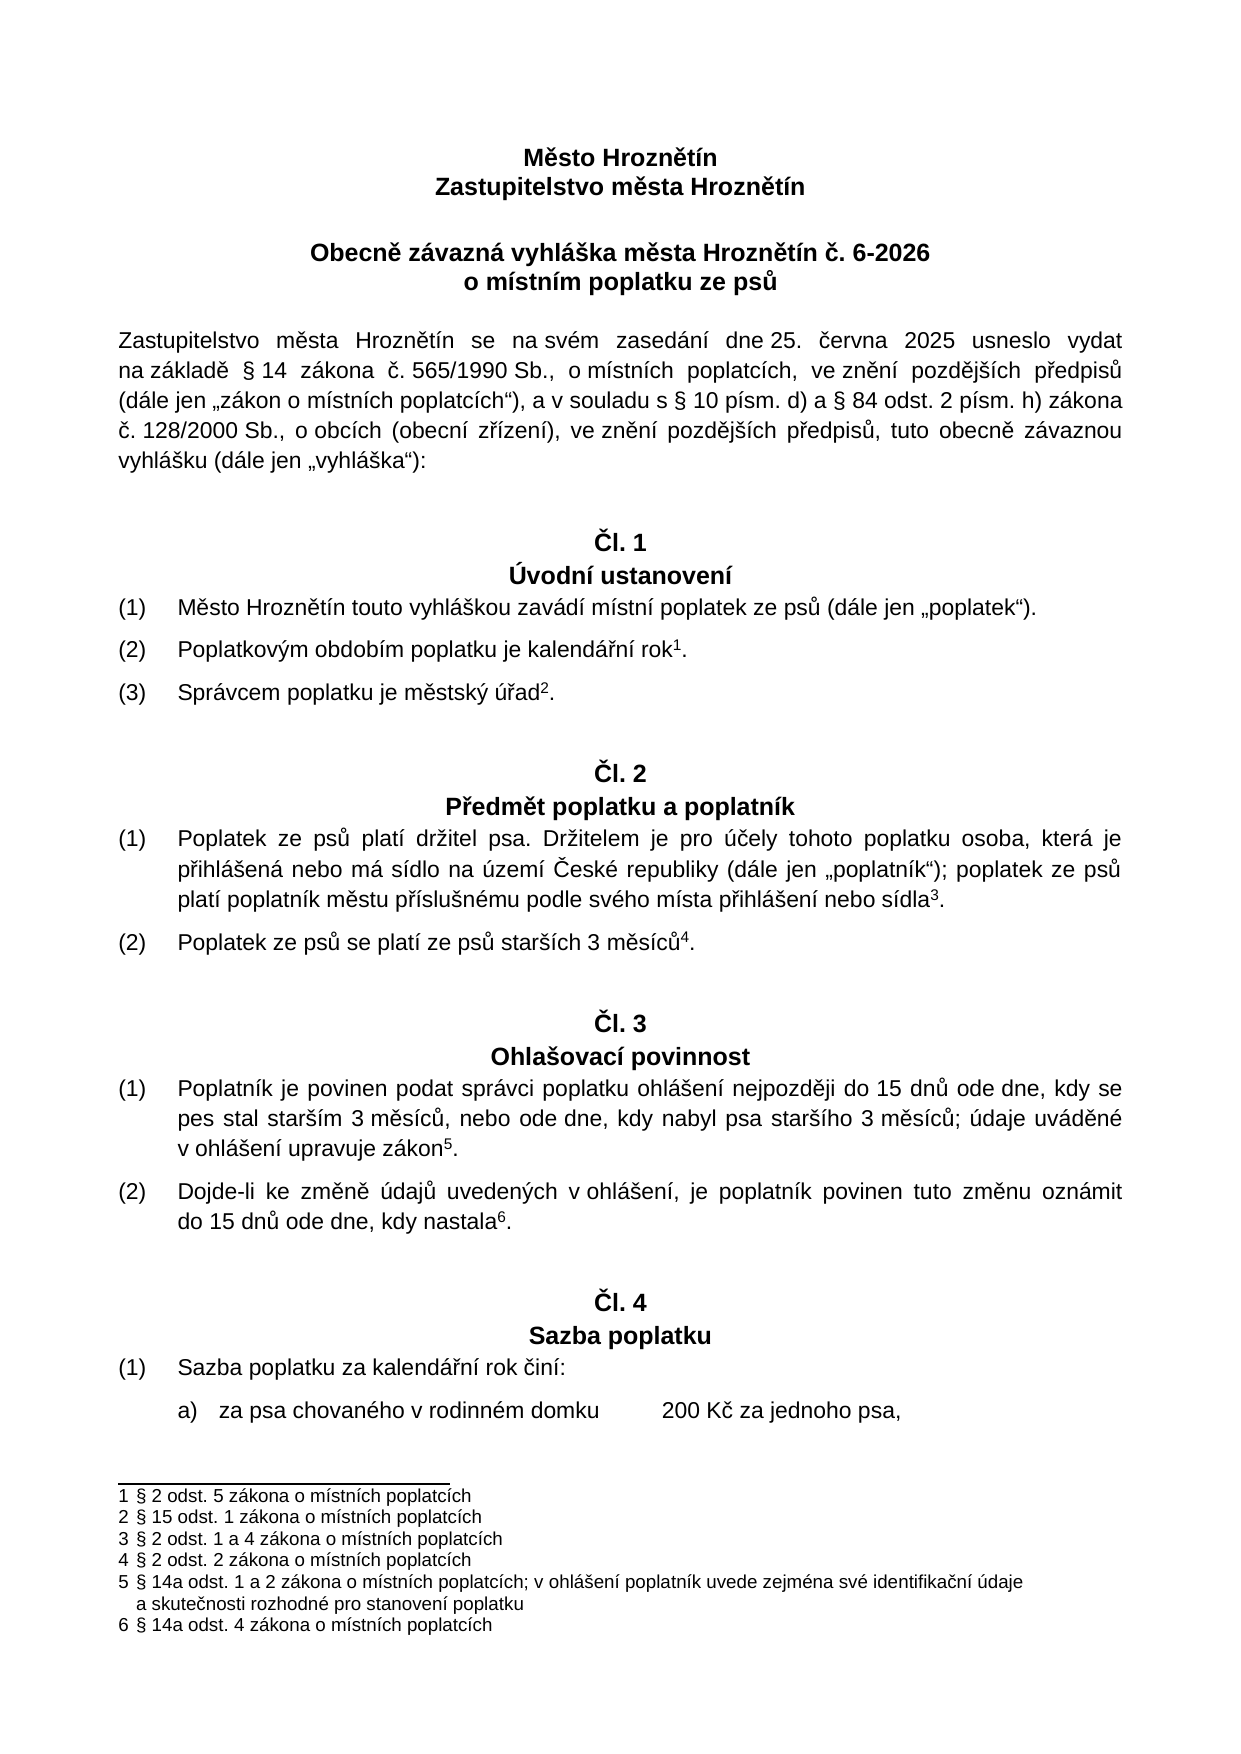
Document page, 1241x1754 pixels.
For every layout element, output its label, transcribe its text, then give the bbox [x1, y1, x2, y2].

list § 2 odst. 2 zákona o místních poplatcích [118, 1549, 1122, 1571]
list § 14a odst. 4 zákona o místních poplatcích [118, 1614, 1122, 1635]
list Poplatek ze psů platí držitel psa. Držitelem je pro účely tohoto poplatku osoba, která je přihlášená nebo má sídlo na území České republiky (dále jen „poplatník“); poplatek ze psů platí poplatník městu příslušnému podle svého místa přihlášení nebo sídla. [118, 825, 1122, 912]
list § 2 odst. 5 zákona o místních poplatcích [118, 1484, 1122, 1506]
subtitle Čl. 4 Sazba poplatku [118, 1288, 1122, 1350]
subtitle Obecně závazná vyhláška města Hroznětín č. 6-2026 o místním poplatku ze psů [118, 238, 1122, 295]
subtitle Čl. 2 Předmět poplatku a poplatník [118, 759, 1122, 821]
list § 15 odst. 1 zákona o místních poplatcích [118, 1506, 1122, 1528]
text Zastupitelstvo města Hroznětín se na svém zasedání dne 25. června 2025 usneslo vydat na základě § 14 zákona č. 565/1990 Sb., o místních poplatcích, ve znění pozdějších předpisů (dále jen „zákon o místních poplatcích“), a v souladu s § 10 písm. d) a § 84 odst. 2 písm. h) zákona č. 128/2000 Sb., o obcích (obecní zřízení), ve znění pozdějších předpisů, tuto obecně závaznou vyhlášku (dále jen „vyhláška“): [118, 327, 1122, 474]
subtitle Čl. 3 Ohlašovací povinnost [118, 1009, 1122, 1071]
list za psa chovaného v rodinném domku 200 Kč za jednoho psa, [177, 1397, 1122, 1423]
list Sazba poplatku za kalendářní rok činí: [118, 1354, 1122, 1381]
list § 14a odst. 1 a 2 zákona o místních poplatcích; v ohlášení poplatník uvede zejména své identifikační údaje a skutečnosti rozhodné pro stanovení poplatku [118, 1571, 1122, 1614]
subtitle Čl. 1 Úvodní ustanovení [118, 528, 1122, 589]
list Poplatkovým obdobím poplatku je kalendářní rok. [118, 636, 1122, 663]
list Poplatník je povinen podat správci poplatku ohlášení nejpozději do 15 dnů ode dne, kdy se pes stal starším 3 měsíců, nebo ode dne, kdy nabyl psa staršího 3 měsíců; údaje uváděné v ohlášení upravuje zákon. [118, 1075, 1122, 1162]
list Město Hroznětín touto vyhláškou zavádí místní poplatek ze psů (dále jen „poplatek“). [118, 594, 1122, 620]
text Město Hroznětín Zastupitelstvo města Hroznětín [118, 143, 1122, 201]
list Poplatek ze psů se platí ze psů starších 3 měsíců. [118, 928, 1122, 955]
list Dojde-li ke změně údajů uvedených v ohlášení, je poplatník povinen tuto změnu oznámit do 15 dnů ode dne, kdy nastala. [118, 1178, 1122, 1234]
list § 2 odst. 1 a 4 zákona o místních poplatcích [118, 1528, 1122, 1549]
list Správcem poplatku je městský úřad. [118, 679, 1122, 706]
